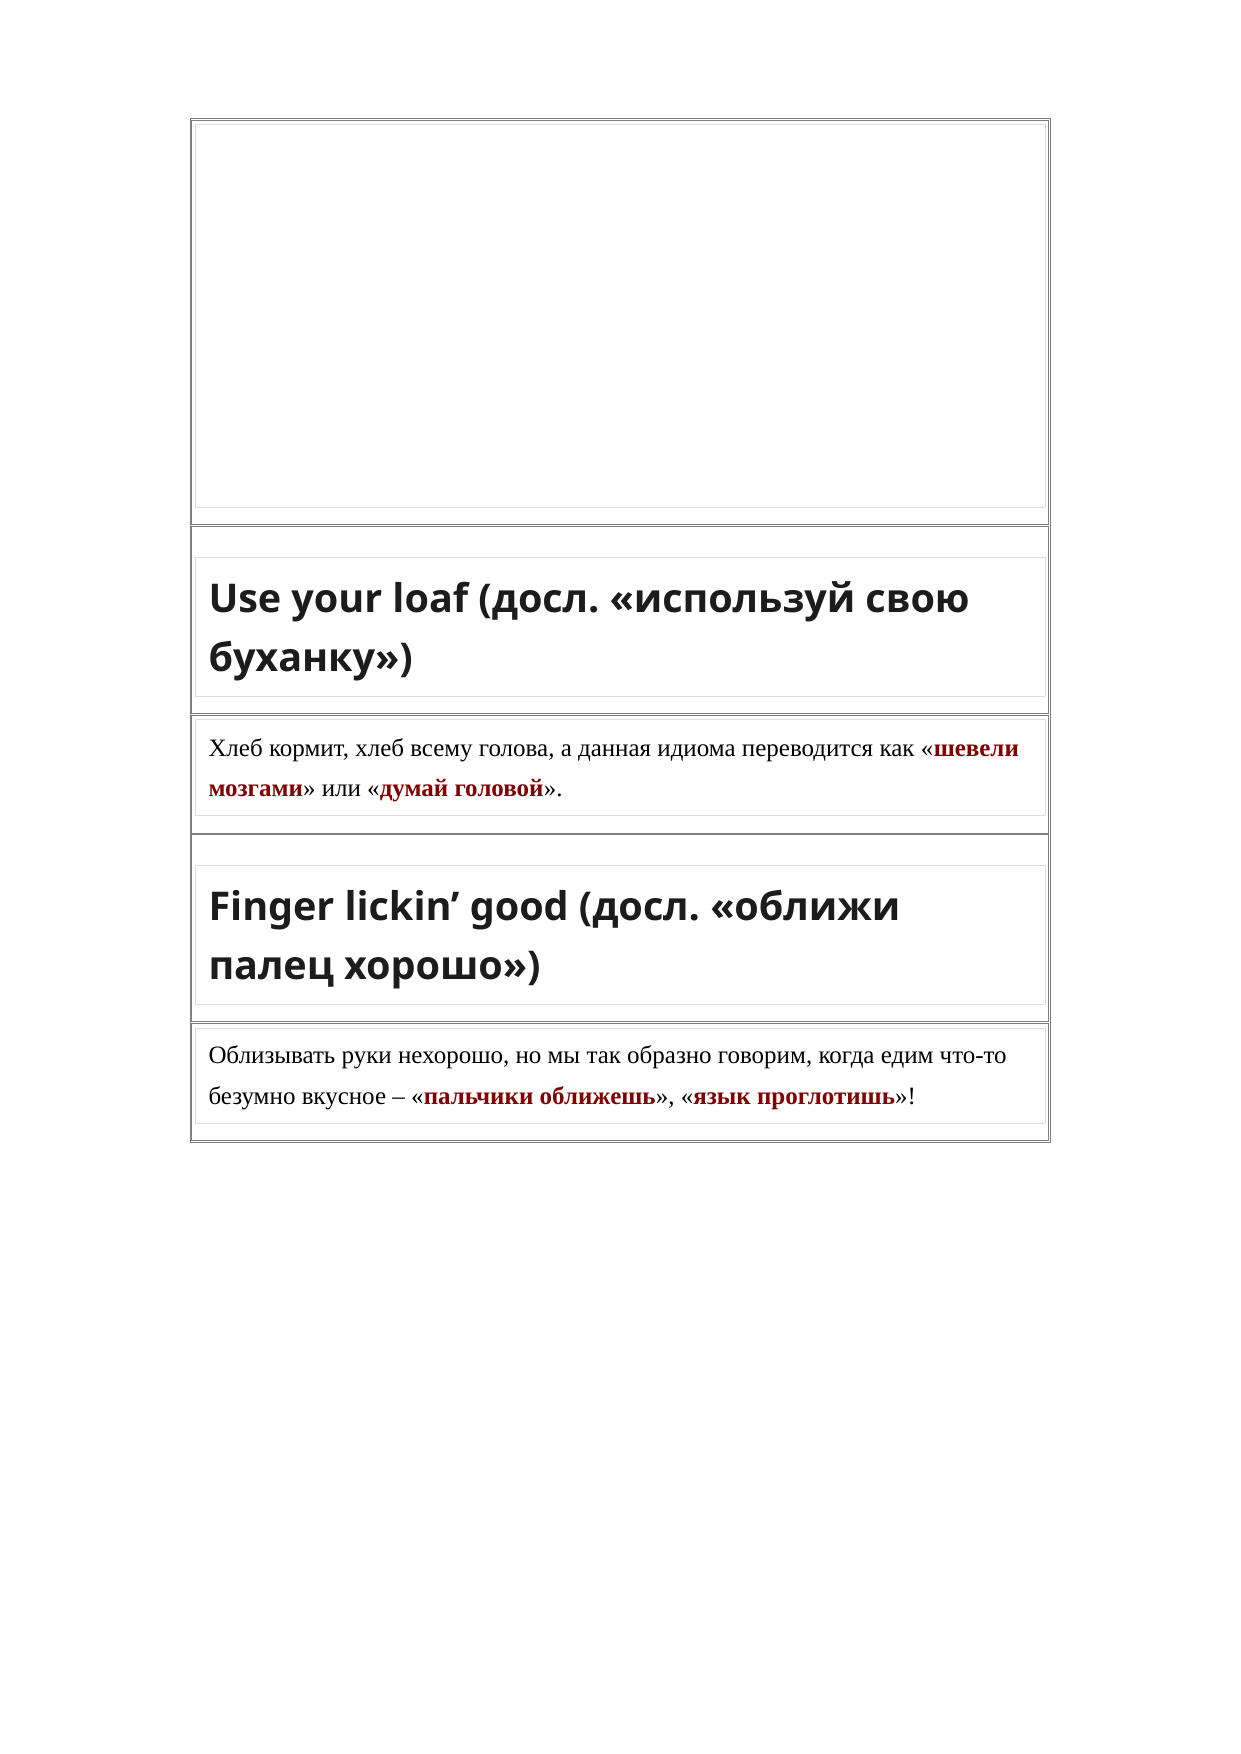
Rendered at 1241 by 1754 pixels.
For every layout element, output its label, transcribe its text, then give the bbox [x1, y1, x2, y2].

table_cell Use your loaf (досл. «используй свою буханку») [192, 527, 1048, 713]
table_cell Хлеб кормит, хлеб всему голова, а данная идиома переводится как «шевели мозгами» или «думай головой». [192, 716, 1048, 832]
table_cell [192, 121, 1048, 524]
table_cell Облизывать руки нехорошо, но мы так образно говорим, когда едим что-то безумно вкусное – «пальчики оближешь», «язык проглотишь»! [192, 1024, 1048, 1140]
table_cell Finger lickin’ good (досл. «оближи палец хорошо») [192, 835, 1048, 1021]
